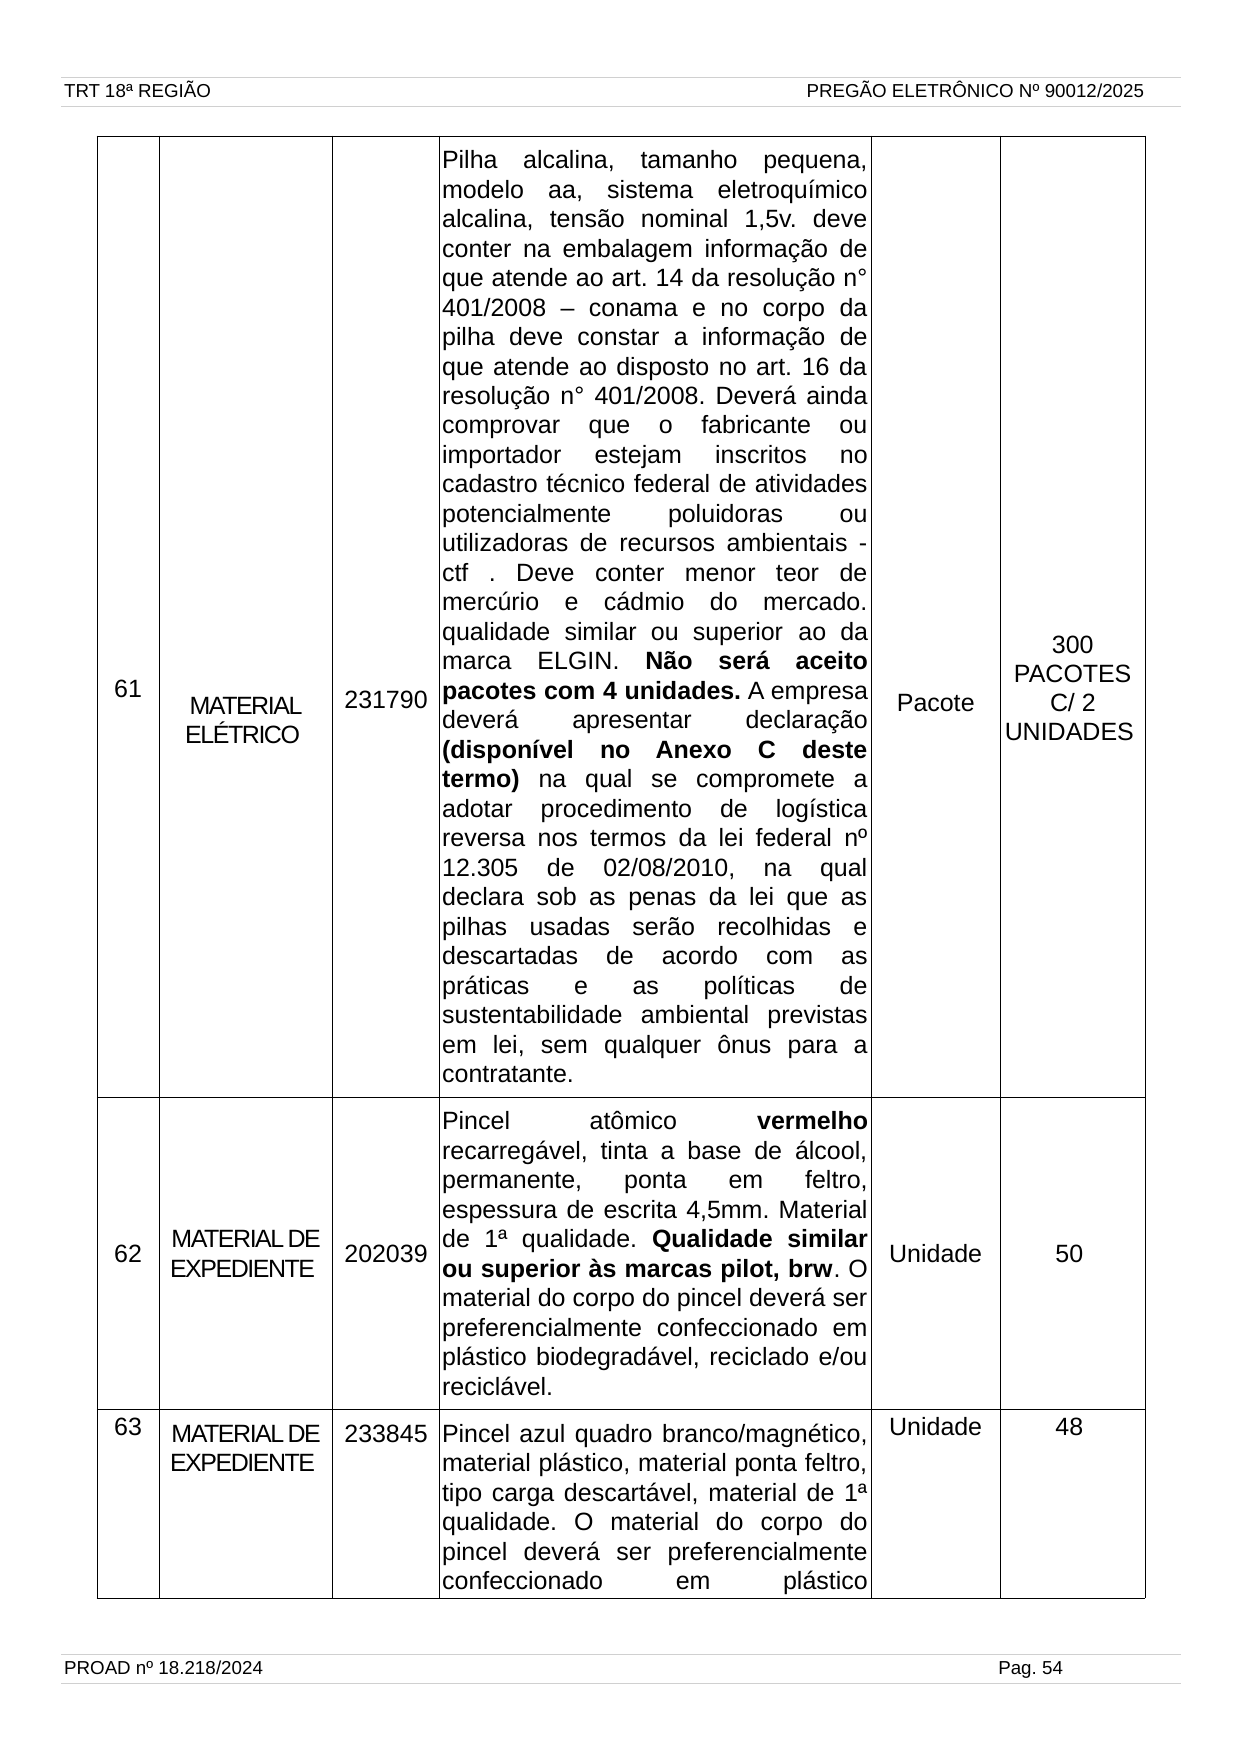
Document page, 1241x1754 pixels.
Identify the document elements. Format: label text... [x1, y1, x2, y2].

table_cell Pincel azul quadro branco/magnético, material plástico, material ponta feltro, tipo carga descartável, material de 1ª qualidade. O material do corpo do pincel deverá ser preferencialmente confeccionado em plástico [440, 1410, 871, 1598]
table_cell MATERIAL DE EXPEDIENTE [160, 1098, 332, 1409]
table_cell 50 [1001, 1098, 1145, 1409]
table_cell Unidade [872, 1410, 1000, 1598]
table_cell 300 PACOTES C/ 2 UNIDADES [1001, 137, 1145, 1097]
table_cell MATERIAL DE EXPEDIENTE [160, 1410, 332, 1598]
table_cell Unidade [872, 1098, 1000, 1409]
table_cell 62 [98, 1098, 159, 1409]
table_cell 61 [98, 137, 159, 1097]
table_cell Pincel atômico vermelho recarregável, tinta a base de álcool, permanente, ponta em feltro, espessura de escrita 4,5mm. Material de 1ª qualidade. Qualidade similar ou superior às marcas pilot, brw. O material do corpo do pincel deverá ser preferencialmente confeccionado em plástico biodegradável, reciclado e/ou reciclável. [440, 1098, 871, 1409]
table_cell 202039 [333, 1098, 439, 1409]
table_cell Pilha alcalina, tamanho pequena, modelo aa, sistema eletroquímico alcalina, tensão nominal 1,5v. deve conter na embalagem informação de que atende ao art. 14 da resolução n° 401/2008 – conama e no corpo da pilha deve constar a informação de que atende ao disposto no art. 16 da resolução n° 401/2008. Deverá ainda comprovar que o fabricante ou importador estejam inscritos no cadastro técnico federal de atividades potencialmente poluidoras ou utilizadoras de recursos ambientais - ctf . Deve conter menor teor de mercúrio e cádmio do mercado. qualidade similar ou superior ao da marca ELGIN. Não será aceito pacotes com 4 unidades. A empresa deverá apresentar declaração (disponível no Anexo C deste termo) na qual se compromete a adotar procedimento de logística reversa nos termos da lei federal nº 12.305 de 02/08/2010, na qual declara sob as penas da lei que as pilhas usadas serão recolhidas e descartadas de acordo com as práticas e as políticas de sustentabilidade ambiental previstas em lei, sem qualquer ônus para a contratante. [440, 137, 871, 1097]
table_cell 48 [1001, 1410, 1145, 1598]
table_cell Pacote [872, 137, 1000, 1097]
table_cell 63 [98, 1410, 159, 1598]
table_cell 231790 [333, 137, 439, 1097]
table_cell 233845 [333, 1410, 439, 1598]
table_cell MATERIAL ELÉTRICO [160, 137, 332, 1097]
